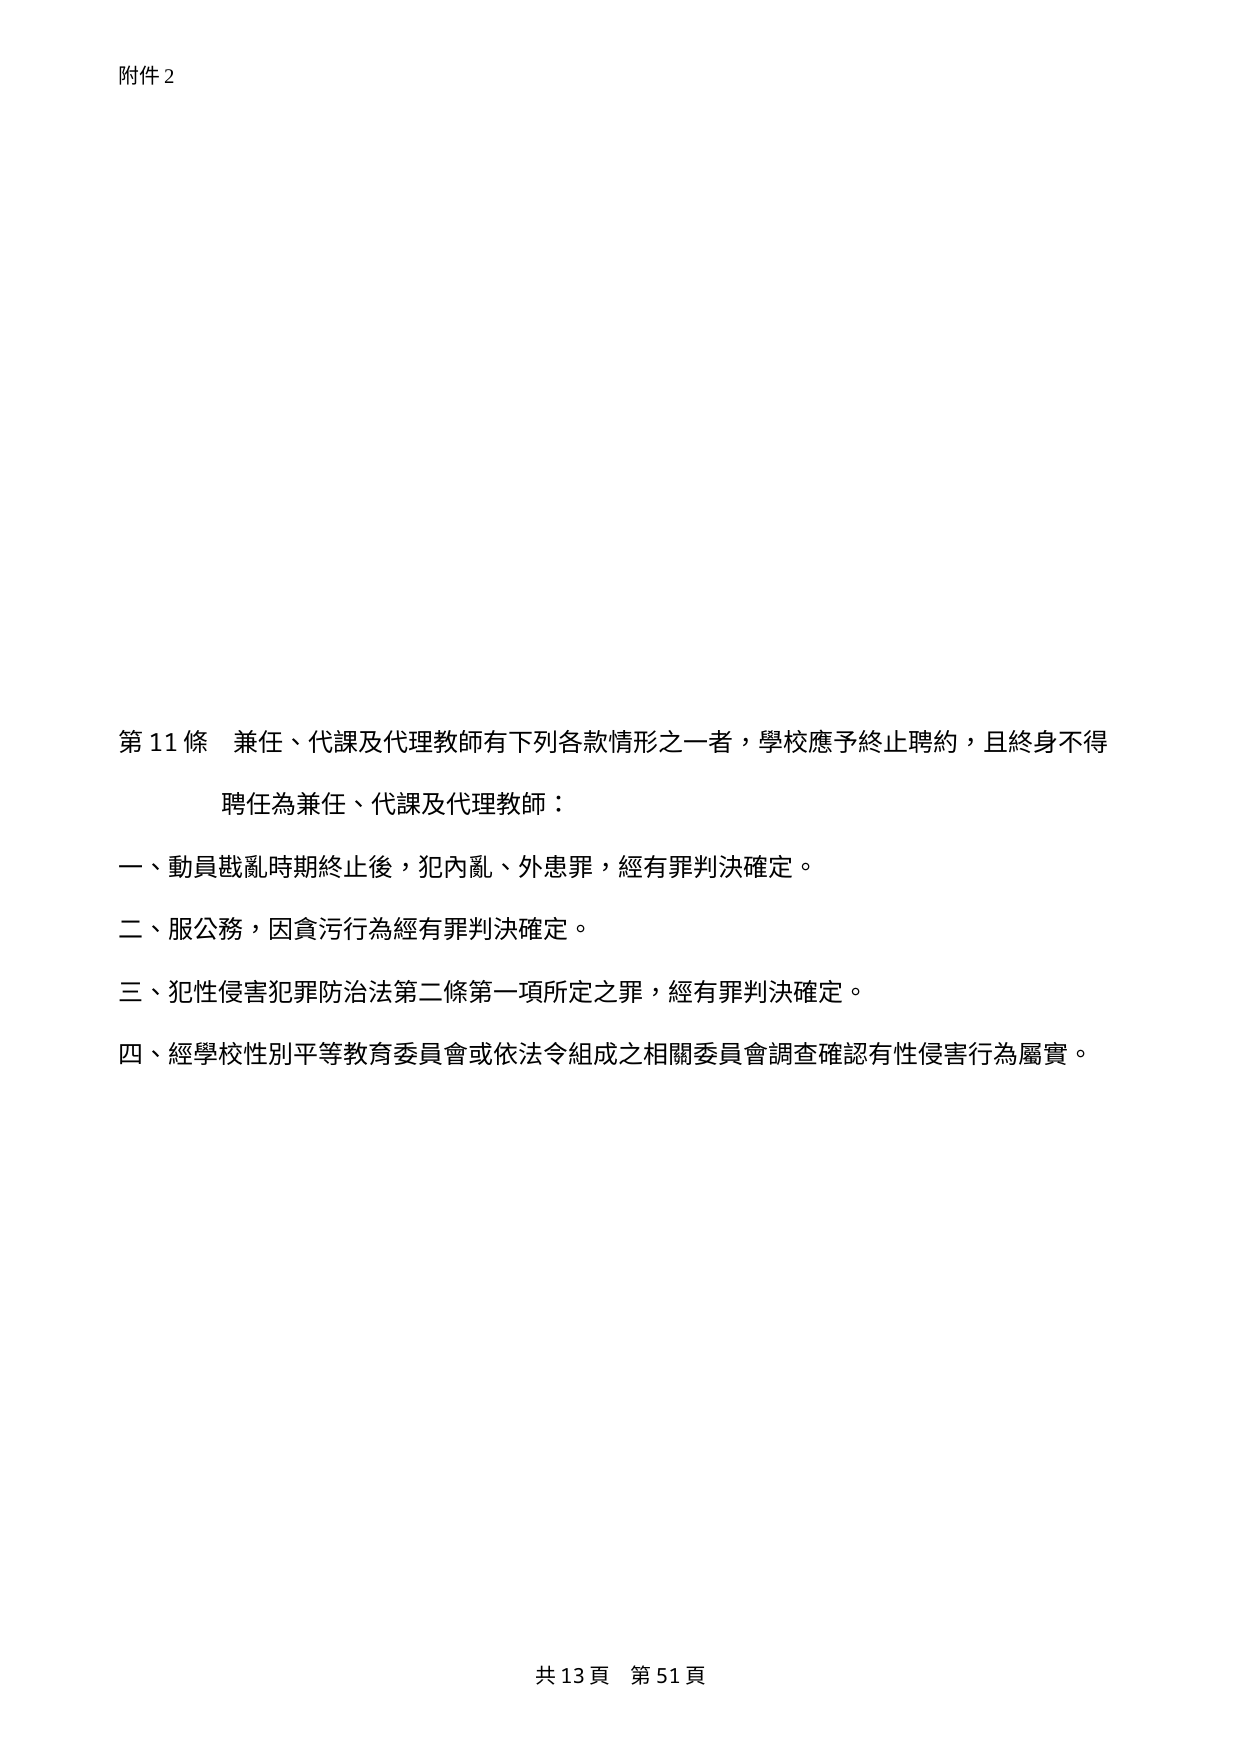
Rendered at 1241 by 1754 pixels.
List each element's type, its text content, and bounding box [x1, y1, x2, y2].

text 三、犯性侵害犯罪防治法第二條第一項所定之罪，經有罪判決確定。 [118, 949, 1122, 1011]
text 二、服公務，因貪污行為經有罪判決確定。 [118, 886, 1122, 949]
text 四、經學校性別平等教育委員會或依法令組成之相關委員會調查確認有性侵害行為屬實。 [118, 1011, 1122, 1074]
text 第11條 兼任、代課及代理教師有下列各款情形之一者，學校應予終止聘約，且終身不得聘任為兼任、代課及代理教師： [118, 699, 1122, 824]
text 一、動員戡亂時期終止後，犯內亂、外患罪，經有罪判決確定。 [118, 824, 1122, 886]
